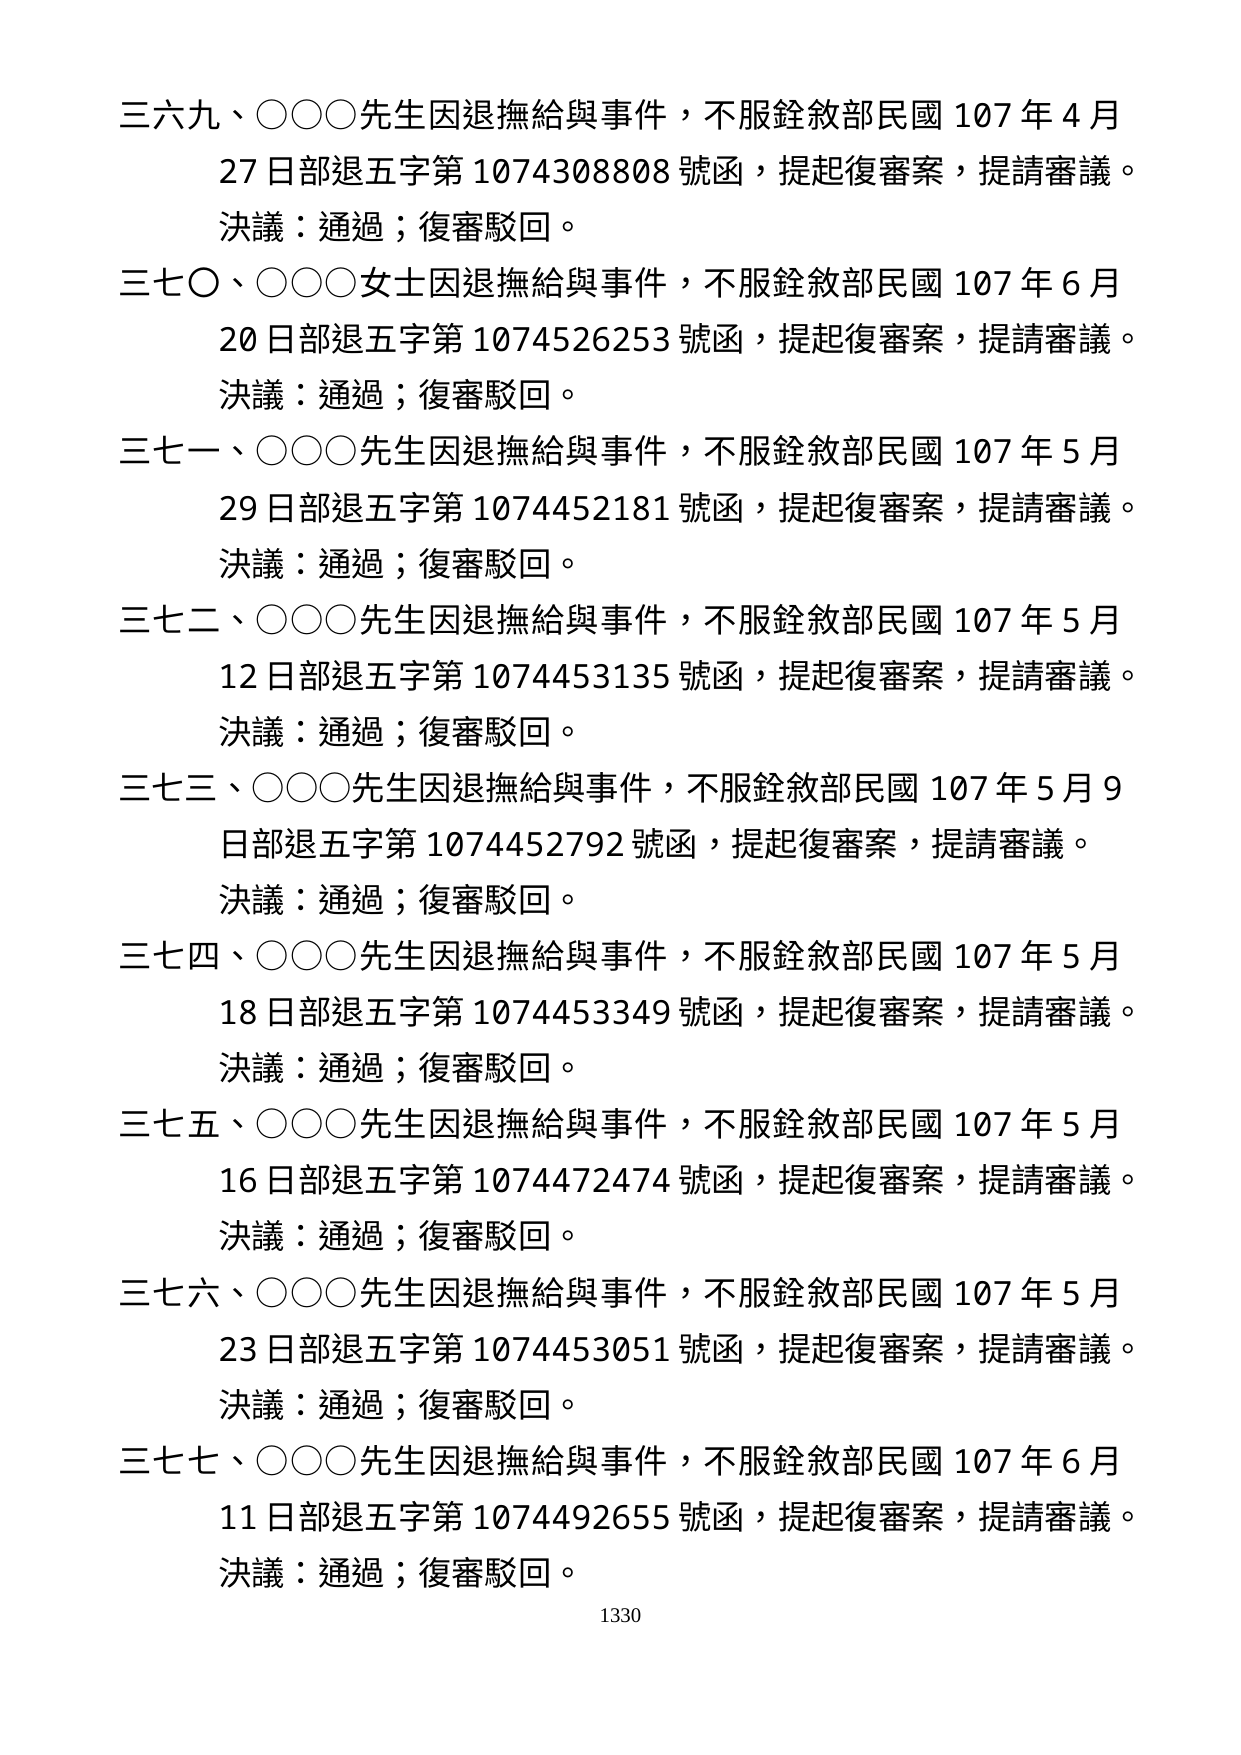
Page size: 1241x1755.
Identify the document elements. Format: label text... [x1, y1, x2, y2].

text 三七二、○○○先生因退撫給與事件，不服銓敘部民國107年5月12日部退五字第1074453135號函，提起復審案，提請審議。 [118, 593, 1122, 698]
text 三七四、○○○先生因退撫給與事件，不服銓敘部民國107年5月18日部退五字第1074453349號函，提起復審案，提請審議。 [118, 930, 1122, 1034]
text 三七三、○○○先生因退撫給與事件，不服銓敘部民國107年5月9日部退五字第1074452792號函，提起復審案，提請審議。 [118, 762, 1122, 866]
text 決議：通過；復審駁回。 [218, 1210, 1122, 1258]
text 決議：通過；復審駁回。 [218, 201, 1122, 249]
text 三七〇、○○○女士因退撫給與事件，不服銓敘部民國107年6月20日部退五字第1074526253號函，提起復審案，提請審議。 [118, 257, 1122, 361]
text 三六九、○○○先生因退撫給與事件，不服銓敘部民國107年4月27日部退五字第1074308808號函，提起復審案，提請審議。 [118, 89, 1122, 193]
text 決議：通過；復審駁回。 [218, 1042, 1122, 1090]
text 決議：通過；復審駁回。 [218, 537, 1122, 586]
text 決議：通過；復審駁回。 [218, 1547, 1122, 1595]
text 決議：通過；復審駁回。 [218, 706, 1122, 754]
text 三七六、○○○先生因退撫給與事件，不服銓敘部民國107年5月23日部退五字第1074453051號函，提起復審案，提請審議。 [118, 1266, 1122, 1371]
text 三七五、○○○先生因退撫給與事件，不服銓敘部民國107年5月16日部退五字第1074472474號函，提起復審案，提請審議。 [118, 1098, 1122, 1203]
text 決議：通過；復審駁回。 [218, 369, 1122, 417]
text 三七一、○○○先生因退撫給與事件，不服銓敘部民國107年5月29日部退五字第1074452181號函，提起復審案，提請審議。 [118, 425, 1122, 530]
text 三七七、○○○先生因退撫給與事件，不服銓敘部民國107年6月11日部退五字第1074492655號函，提起復審案，提請審議。 [118, 1434, 1122, 1539]
text 決議：通過；復審駁回。 [218, 874, 1122, 922]
text 決議：通過；復審駁回。 [218, 1378, 1122, 1427]
